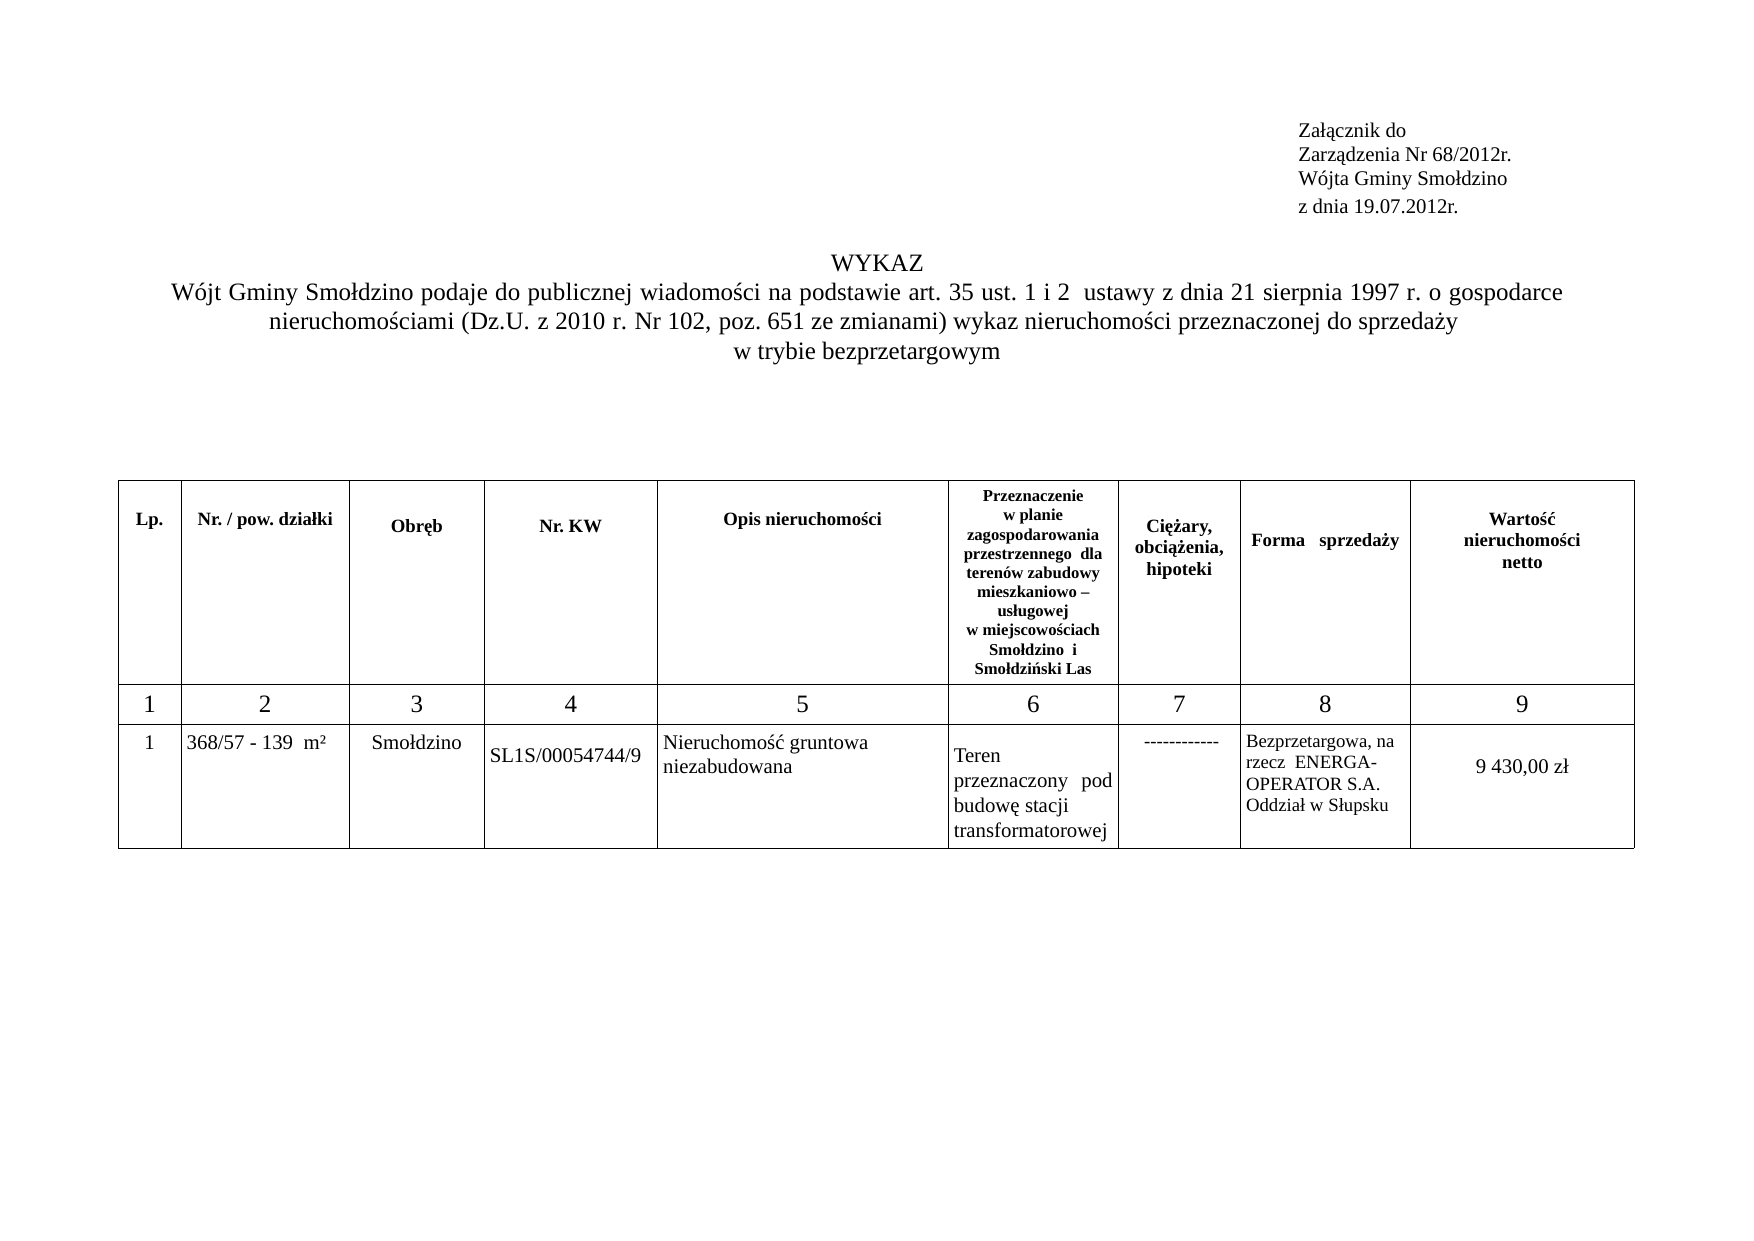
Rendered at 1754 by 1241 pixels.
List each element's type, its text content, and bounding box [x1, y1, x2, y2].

table_cell 7 [1119, 685, 1240, 724]
table_header Obręb [350, 481, 484, 683]
table_cell 368/57 - 139 m² [182, 725, 349, 848]
table_cell Nieruchomość gruntowa niezabudowana [658, 725, 948, 848]
table_cell 2 [182, 685, 349, 724]
table_cell 5 [658, 685, 948, 724]
table_cell Bezprzetargowa, na rzecz ENERGA-OPERATOR S.A. Oddział w Słupsku [1241, 725, 1410, 848]
table_header Forma sprzedaży [1241, 481, 1410, 683]
table_header Ciężary, obciążenia, hipoteki [1119, 481, 1240, 683]
table_header Opis nieruchomości [658, 481, 948, 683]
table_cell 1 [119, 725, 181, 848]
table_cell 4 [485, 685, 657, 724]
table_cell Smołdzino [350, 725, 484, 848]
table_header Lp. [119, 481, 181, 683]
table_cell ------------ [1119, 725, 1240, 848]
table_cell 6 [949, 685, 1118, 724]
table_header Nr. KW [485, 481, 657, 683]
table_cell Teren przeznaczony pod budowę stacji transformatorowej [949, 725, 1118, 848]
table_cell 8 [1241, 685, 1410, 724]
table_cell 3 [350, 685, 484, 724]
table_header Nr. / pow. działki [182, 481, 349, 683]
table_cell SL1S/00054744/9 [485, 725, 657, 848]
table_cell 9 430,00 zł [1411, 725, 1634, 848]
table_cell 1 [119, 685, 181, 724]
table_cell 9 [1411, 685, 1634, 724]
table_header Przeznaczenie w planie zagospodarowania przestrzennego dla terenów zabudowy mieszkaniowo – usługowej w miejscowościach Smołdzino i Smołdziński Las [949, 481, 1118, 683]
table_header Wartość nieruchomości netto [1411, 481, 1634, 683]
